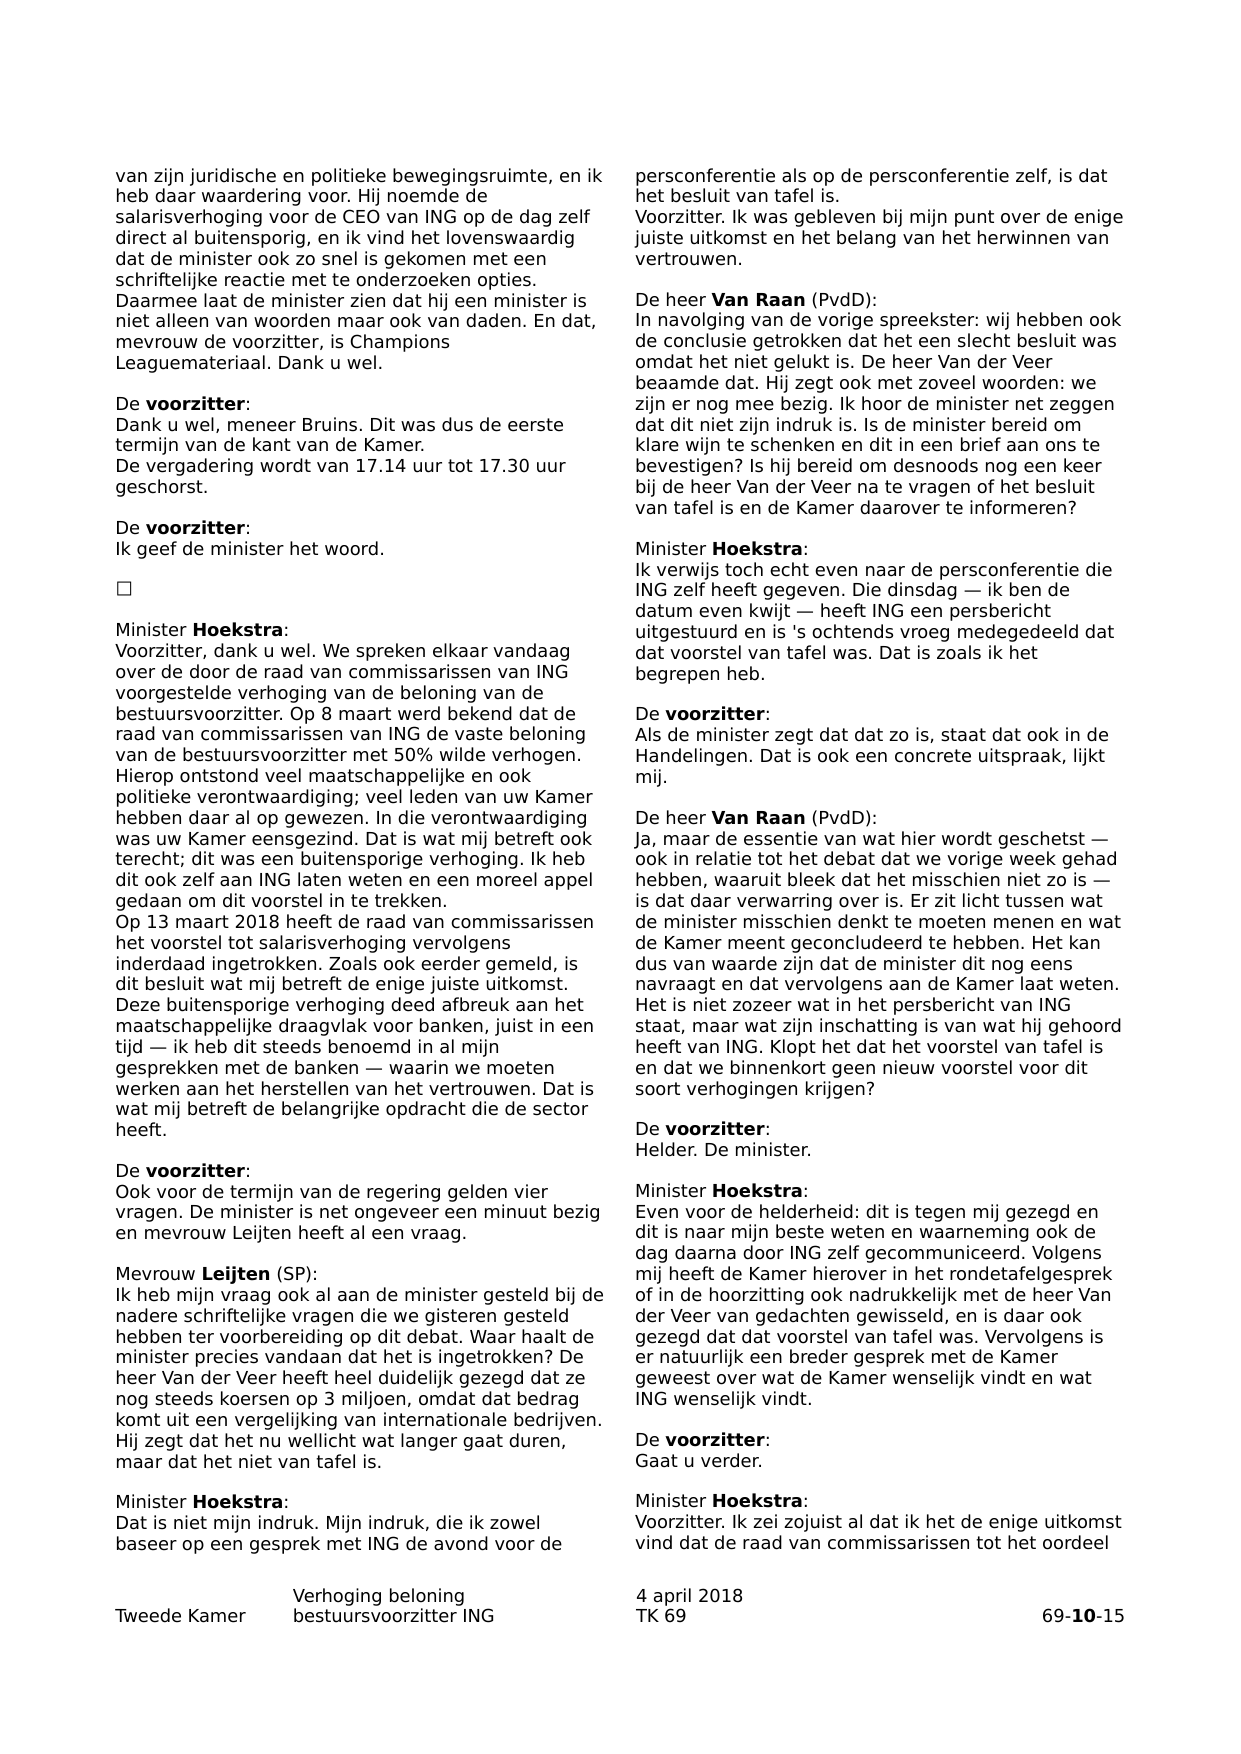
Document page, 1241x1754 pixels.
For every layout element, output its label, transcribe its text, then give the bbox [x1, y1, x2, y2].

text Ik verwijs toch echt even naar de persconferentie die ING zelf heeft gegeven. Die dinsdag — ik ben de datum even kwijt — heeft ING een persbericht uitgestuurd en is 's ochtends vroeg medegedeeld dat dat voorstel van tafel was. Dat is zoals ik het begrepen heb. [635, 559, 1125, 684]
text persconferentie als op de persconferentie zelf, is dat het besluit van tafel is. [635, 165, 1125, 207]
text Ik heb mijn vraag ook al aan de minister gesteld bij de nadere schriftelijke vragen die we gisteren gesteld hebben ter voorbereiding op dit debat. Waar haalt de minister precies vandaan dat het is ingetrokken? De heer Van der Veer heeft heel duidelijk gezegd dat ze nog steeds koersen op 3 miljoen, omdat dat bedrag komt uit een vergelijking van internationale bedrijven. Hij zegt dat het nu wellicht wat langer gaat duren, maar dat het niet van tafel is. [115, 1285, 605, 1472]
text Ook voor de termijn van de regering gelden vier vragen. De minister is net ongeveer een minuut bezig en mevrouw Leijten heeft al een vraag. [115, 1181, 605, 1244]
text Voorzitter, dank u wel. We spreken elkaar vandaag over de door de raad van commissarissen van ING voorgestelde verhoging van de beloning van de bestuursvoorzitter. Op 8 maart werd bekend dat de raad van commissarissen van ING de vaste beloning van de bestuursvoorzitter met 50% wilde verhogen. Hierop ontstond veel maatschappelijke en ook politieke verontwaardiging; veel leden van uw Kamer hebben daar al op gewezen. In die verontwaardiging was uw Kamer eensgezind. Dat is wat mij betreft ook terecht; dit was een buitensporige verhoging. Ik heb dit ook zelf aan ING laten weten en een moreel appel gedaan om dit voorstel in te trekken. [115, 641, 605, 912]
text Mevrouw Leijten (SP): [115, 1264, 605, 1285]
text Even voor de helderheid: dit is tegen mij gezegd en dit is naar mijn beste weten en waarneming ook de dag daarna door ING zelf gecommuniceerd. Volgens mij heeft de Kamer hierover in het rondetafelgesprek of in de hoorzitting ook nadrukkelijk met de heer Van der Veer van gedachten gewisseld, en is daar ook gezegd dat dat voorstel van tafel was. Vervolgens is er natuurlijk een breder gesprek met de Kamer geweest over wat de Kamer wenselijk vindt en wat ING wenselijk vindt. [635, 1201, 1125, 1410]
text Minister Hoekstra: [115, 620, 605, 641]
text Minister Hoekstra: [635, 1181, 1125, 1201]
text De voorzitter: [635, 704, 1125, 725]
text ⬜ [115, 579, 605, 600]
text Helder. De minister. [635, 1140, 1125, 1161]
text Dat is niet mijn indruk. Mijn indruk, die ik zowel baseer op een gesprek met ING de avond voor de [115, 1513, 605, 1554]
text Minister Hoekstra: [635, 1491, 1125, 1512]
text De voorzitter: [115, 1161, 605, 1181]
text Ja, maar de essentie van wat hier wordt geschetst — ook in relatie tot het debat dat we vorige week gehad hebben, waaruit bleek dat het misschien niet zo is — is dat daar verwarring over is. Er zit licht tussen wat de minister misschien denkt te moeten menen en wat de Kamer meent geconcludeerd te hebben. Het kan dus van waarde zijn dat de minister dit nog eens navraagt en dat vervolgens aan de Kamer laat weten. Het is niet zozeer wat in het persbericht van ING staat, maar wat zijn inschatting is van wat hij gehoord heeft van ING. Klopt het dat het voorstel van tafel is en dat we binnenkort geen nieuw voorstel voor dit soort verhogingen krijgen? [635, 828, 1125, 1099]
text Minister Hoekstra: [115, 1492, 605, 1513]
text De vergadering wordt van 17.14 uur tot 17.30 uur geschorst. [115, 456, 605, 498]
text Dank u wel, meneer Bruins. Dit was dus de eerste termijn van de kant van de Kamer. [115, 414, 605, 456]
text Minister Hoekstra: [635, 538, 1125, 559]
text Voorzitter. Ik zei zojuist al dat ik het de enige uitkomst vind dat de raad van commissarissen tot het oordeel [635, 1512, 1125, 1554]
text De voorzitter: [115, 394, 605, 414]
text De voorzitter: [635, 1430, 1125, 1450]
text Ik geef de minister het woord. [115, 538, 605, 559]
text Als de minister zegt dat dat zo is, staat dat ook in de Handelingen. Dat is ook een concrete uitspraak, lijkt mij. [635, 725, 1125, 787]
text van zijn juridische en politieke bewegingsruimte, en ik heb daar waardering voor. Hij noemde de salarisverhoging voor de CEO van ING op de dag zelf direct al buitensporig, en ik vind het lovenswaardig dat de minister ook zo snel is gekomen met een schriftelijke reactie met te onderzoeken opties. Daarmee laat de minister zien dat hij een minister is niet alleen van woorden maar ook van daden. En dat, mevrouw de voorzitter, is Champions Leaguemateriaal. Dank u wel. [115, 165, 605, 374]
text De voorzitter: [635, 1119, 1125, 1140]
text In navolging van de vorige spreekster: wij hebben ook de conclusie getrokken dat het een slecht besluit was omdat het niet gelukt is. De heer Van der Veer beaamde dat. Hij zegt ook met zoveel woorden: we zijn er nog mee bezig. Ik hoor de minister net zeggen dat dit niet zijn indruk is. Is de minister bereid om klare wijn te schenken en dit in een brief aan ons te bevestigen? Is hij bereid om desnoods nog een keer bij de heer Van der Veer na te vragen of het besluit van tafel is en de Kamer daarover te informeren? [635, 310, 1125, 518]
text De heer Van Raan (PvdD): [635, 289, 1125, 310]
text Gaat u verder. [635, 1450, 1125, 1471]
text De heer Van Raan (PvdD): [635, 807, 1125, 828]
text Op 13 maart 2018 heeft de raad van commissarissen het voorstel tot salarisverhoging vervolgens inderdaad ingetrokken. Zoals ook eerder gemeld, is dit besluit wat mij betreft de enige juiste uitkomst. Deze buitensporige verhoging deed afbreuk aan het maatschappelijke draagvlak voor banken, juist in een tijd — ik heb dit steeds benoemd in al mijn gesprekken met de banken — waarin we moeten werken aan het herstellen van het vertrouwen. Dat is wat mij betreft de belangrijke opdracht die de sector heeft. [115, 912, 605, 1141]
text Voorzitter. Ik was gebleven bij mijn punt over de enige juiste uitkomst en het belang van het herwinnen van vertrouwen. [635, 207, 1125, 269]
text De voorzitter: [115, 518, 605, 538]
